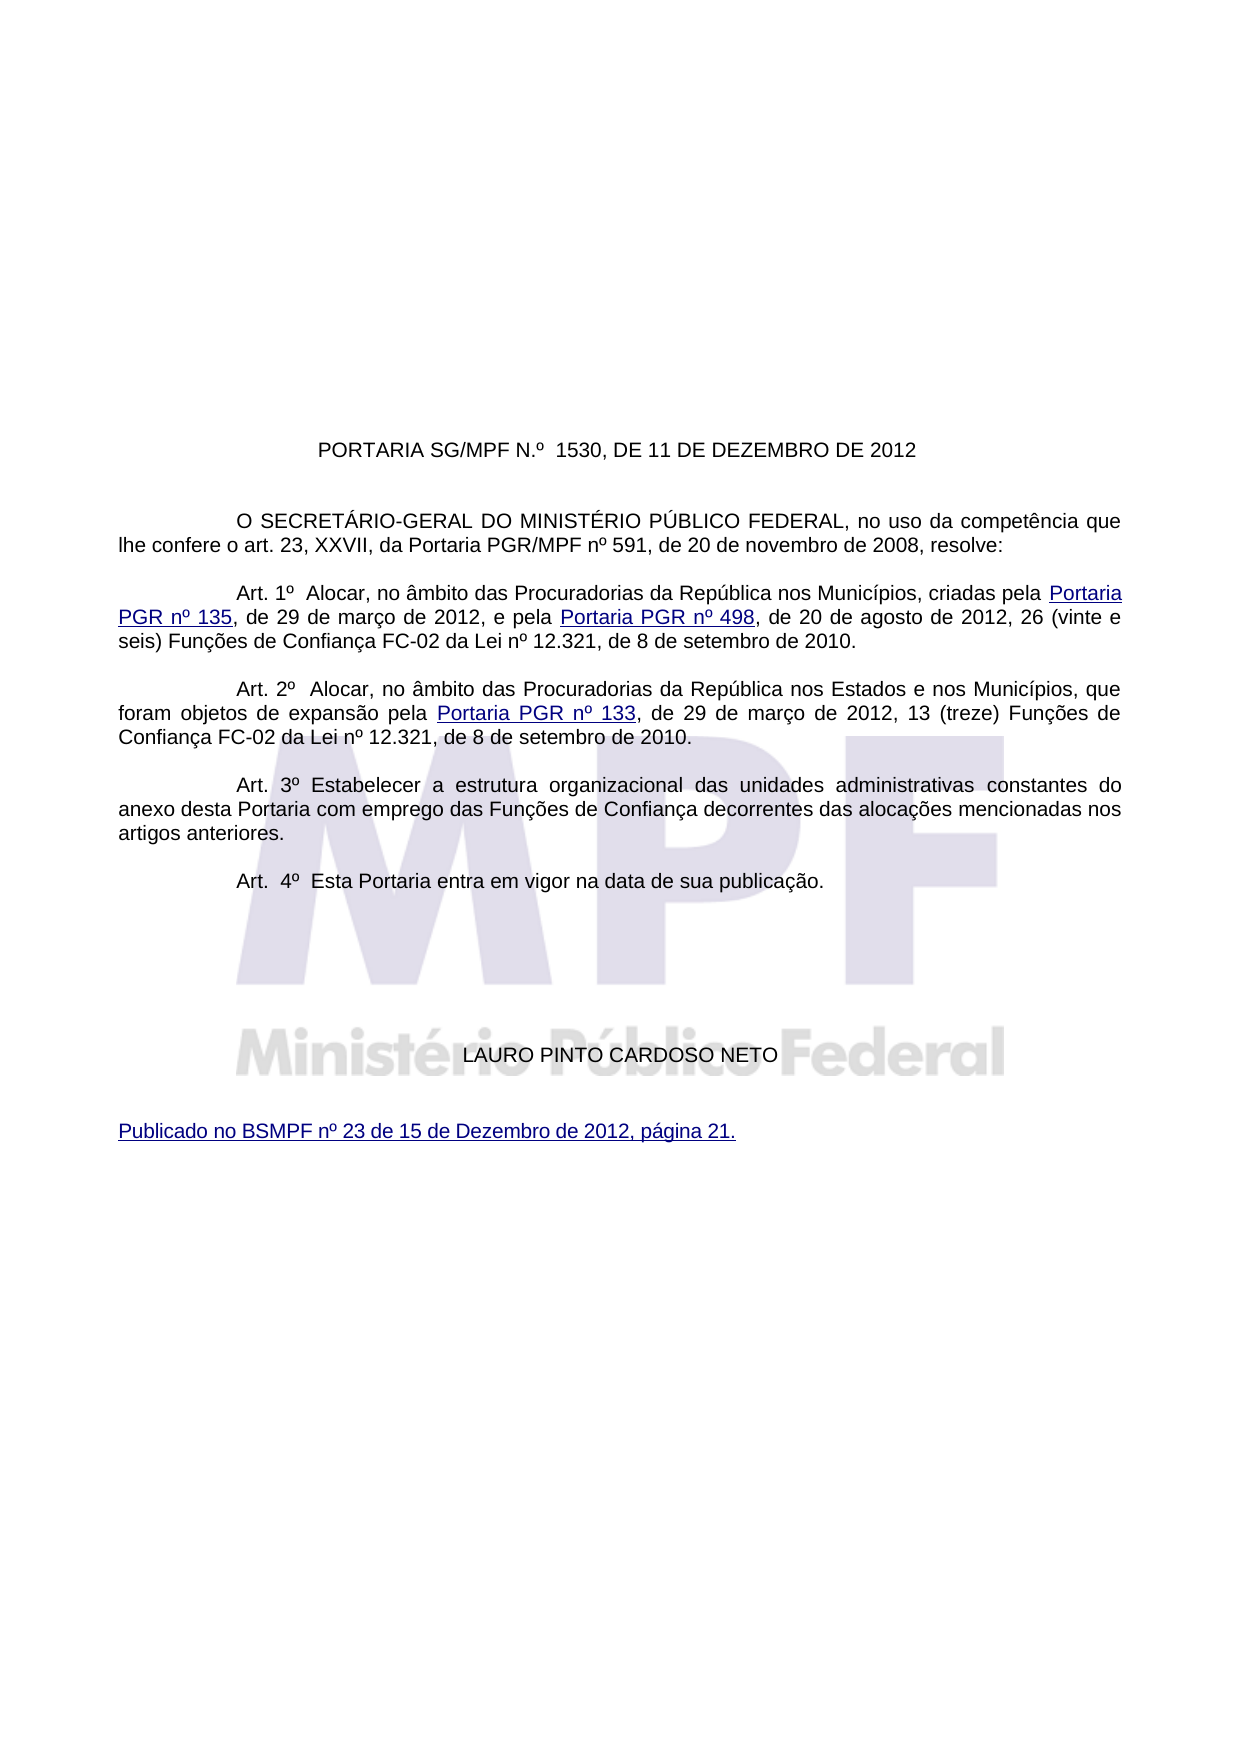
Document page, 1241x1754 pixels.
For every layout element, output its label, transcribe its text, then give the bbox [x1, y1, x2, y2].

text O SECRETÁRIO-GERAL DO MINISTÉRIO PÚBLICO FEDERAL, no uso da competência que lhe confere o art. 23, XXVII, da Portaria PGR/MPF nº 591, de 20 de novembro de 2008, resolve: [118, 509, 1122, 557]
picture [236, 1068, 1004, 1076]
text Art. 4º Esta Portaria entra em vigor na data de sua publicação. [118, 869, 1122, 893]
picture [236, 845, 1004, 869]
text Publicado no BSMPF nº 23 de 15 de Dezembro de 2012, página 21. [118, 1117, 1122, 1144]
text LAURO PINTO CARDOSO NETO [118, 1041, 1122, 1068]
text PORTARIA SG/MPF N.º 1530, DE 11 DE DEZEMBRO DE 2012 [118, 437, 1122, 461]
text Art. 1º Alocar, no âmbito das Procuradorias da República nos Municípios, criadas pela Portaria PGR nº 135, de 29 de março de 2012, e pela Portaria PGR nº 498, de 20 de agosto de 2012, 26 (vinte e seis) Funções de Confiança FC-02 da Lei nº 12.321, de 8 de setembro de 2010. [118, 581, 1122, 653]
text Art. 2º Alocar, no âmbito das Procuradorias da República nos Estados e nos Municípios, que foram objetos de expansão pela Portaria PGR nº 133, de 29 de março de 2012, 13 (treze) Funções de Confiança FC-02 da Lei nº 12.321, de 8 de setembro de 2010. [118, 677, 1122, 749]
text Art. 3º Estabelecer a estrutura organizacional das unidades administrativas constantes do anexo desta Portaria com emprego das Funções de Confiança decorrentes das alocações mencionadas nos artigos anteriores. [118, 773, 1122, 845]
picture [236, 893, 1004, 1041]
picture [236, 749, 1004, 773]
